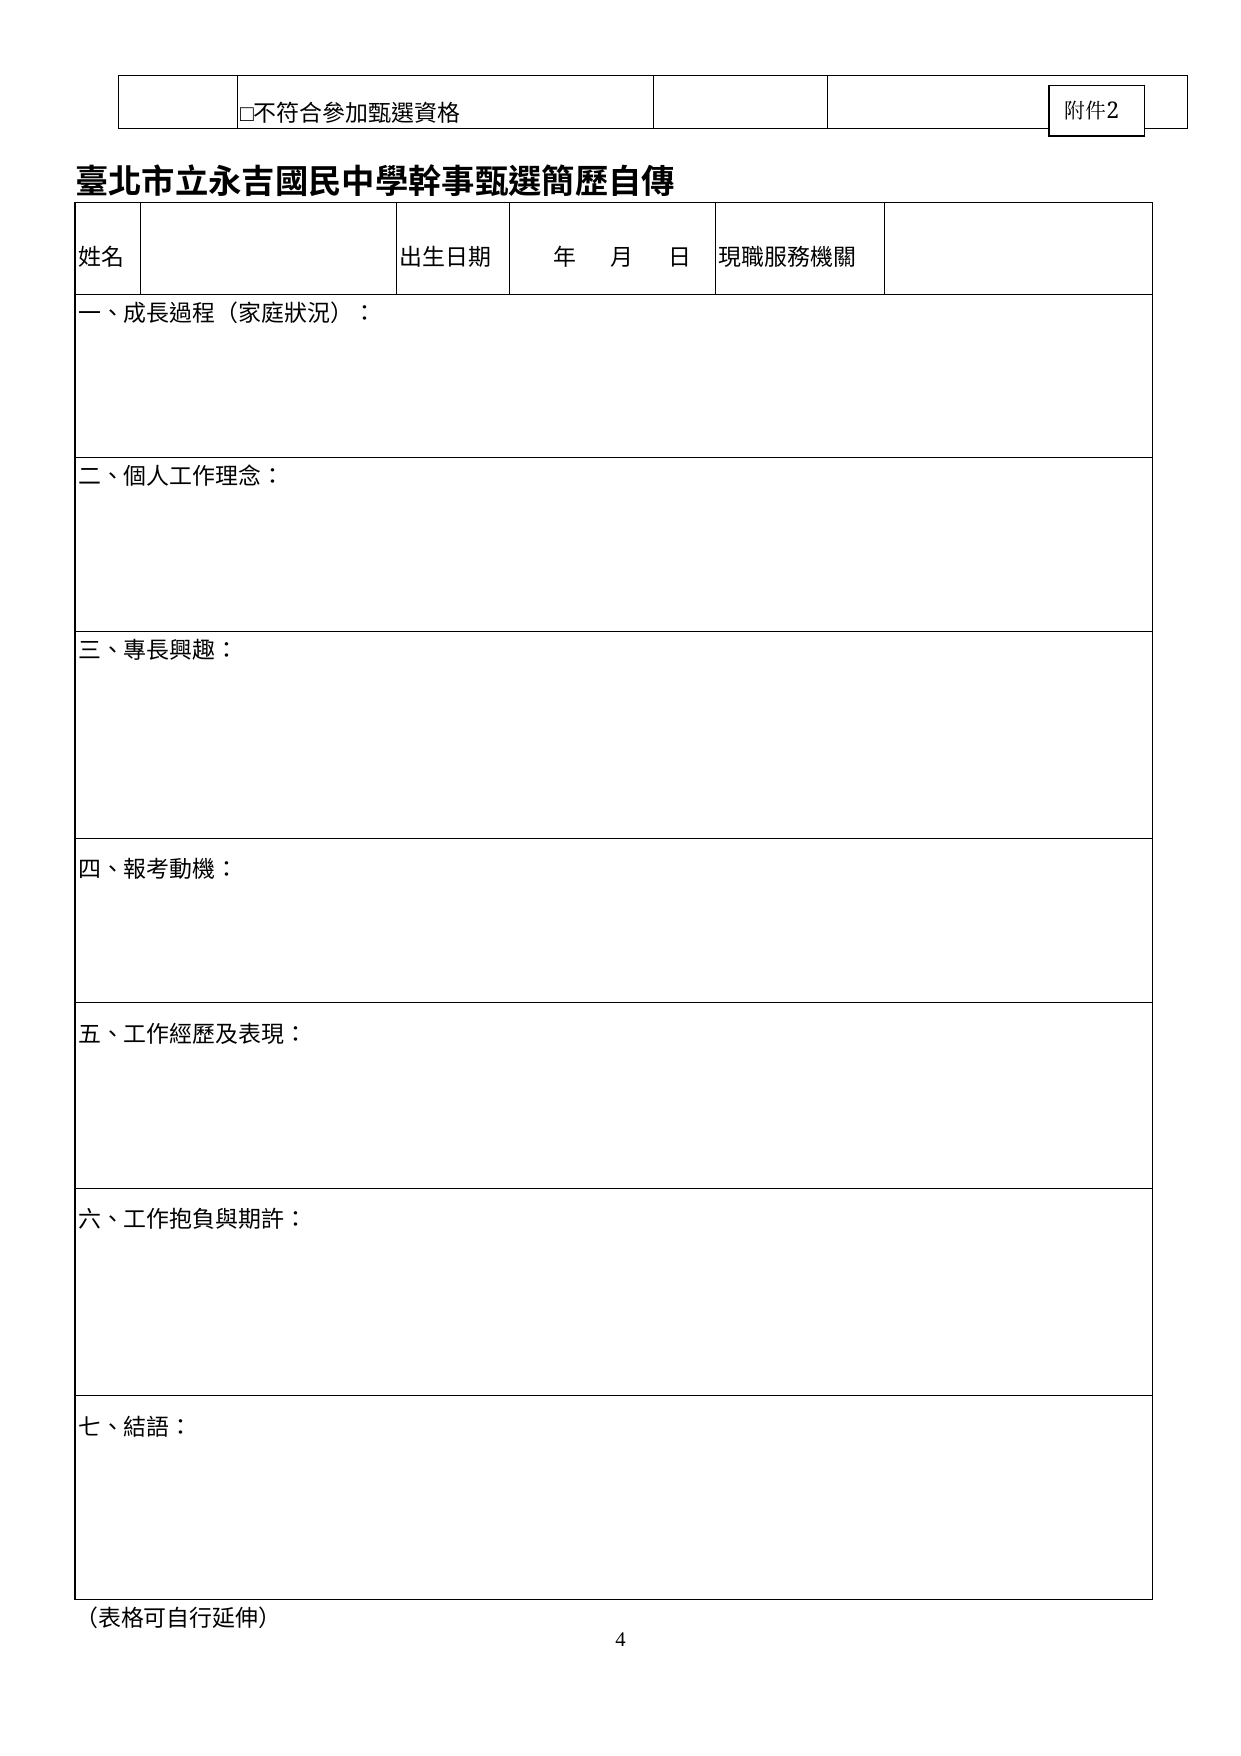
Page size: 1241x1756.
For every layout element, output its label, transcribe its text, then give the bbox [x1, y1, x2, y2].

table_cell [828, 76, 1187, 128]
table_cell 五、工作經歷及表現： [76, 1003, 1152, 1188]
table_header 現職服務機關 [716, 203, 884, 294]
table_cell 二、個人工作理念： [76, 458, 1152, 631]
table_header 姓名 [76, 203, 140, 294]
text 附件2 [1064, 94, 1129, 125]
table_cell [119, 76, 237, 128]
table_cell [654, 76, 827, 128]
table_cell 符合參加甄選資格 □不符合參加甄選資格 [238, 76, 653, 128]
table_cell 三、專長興趣： [76, 632, 1152, 837]
table_cell 七、結語： [76, 1396, 1152, 1599]
table_header 出生日期 [397, 203, 509, 294]
table_header 年 月 日 [510, 203, 715, 294]
text （表格可自行延伸） [75, 1600, 1166, 1633]
table_cell 四、報考動機： [76, 839, 1152, 1002]
table_cell 一、成長過程（家庭狀況）： [76, 295, 1152, 457]
table_header [141, 203, 396, 294]
text 臺北市立永吉國民中學幹事甄選簡歷自傳 [75, 161, 1166, 202]
table_header [885, 203, 1152, 294]
table_cell 六、工作抱負與期許： [76, 1189, 1152, 1395]
